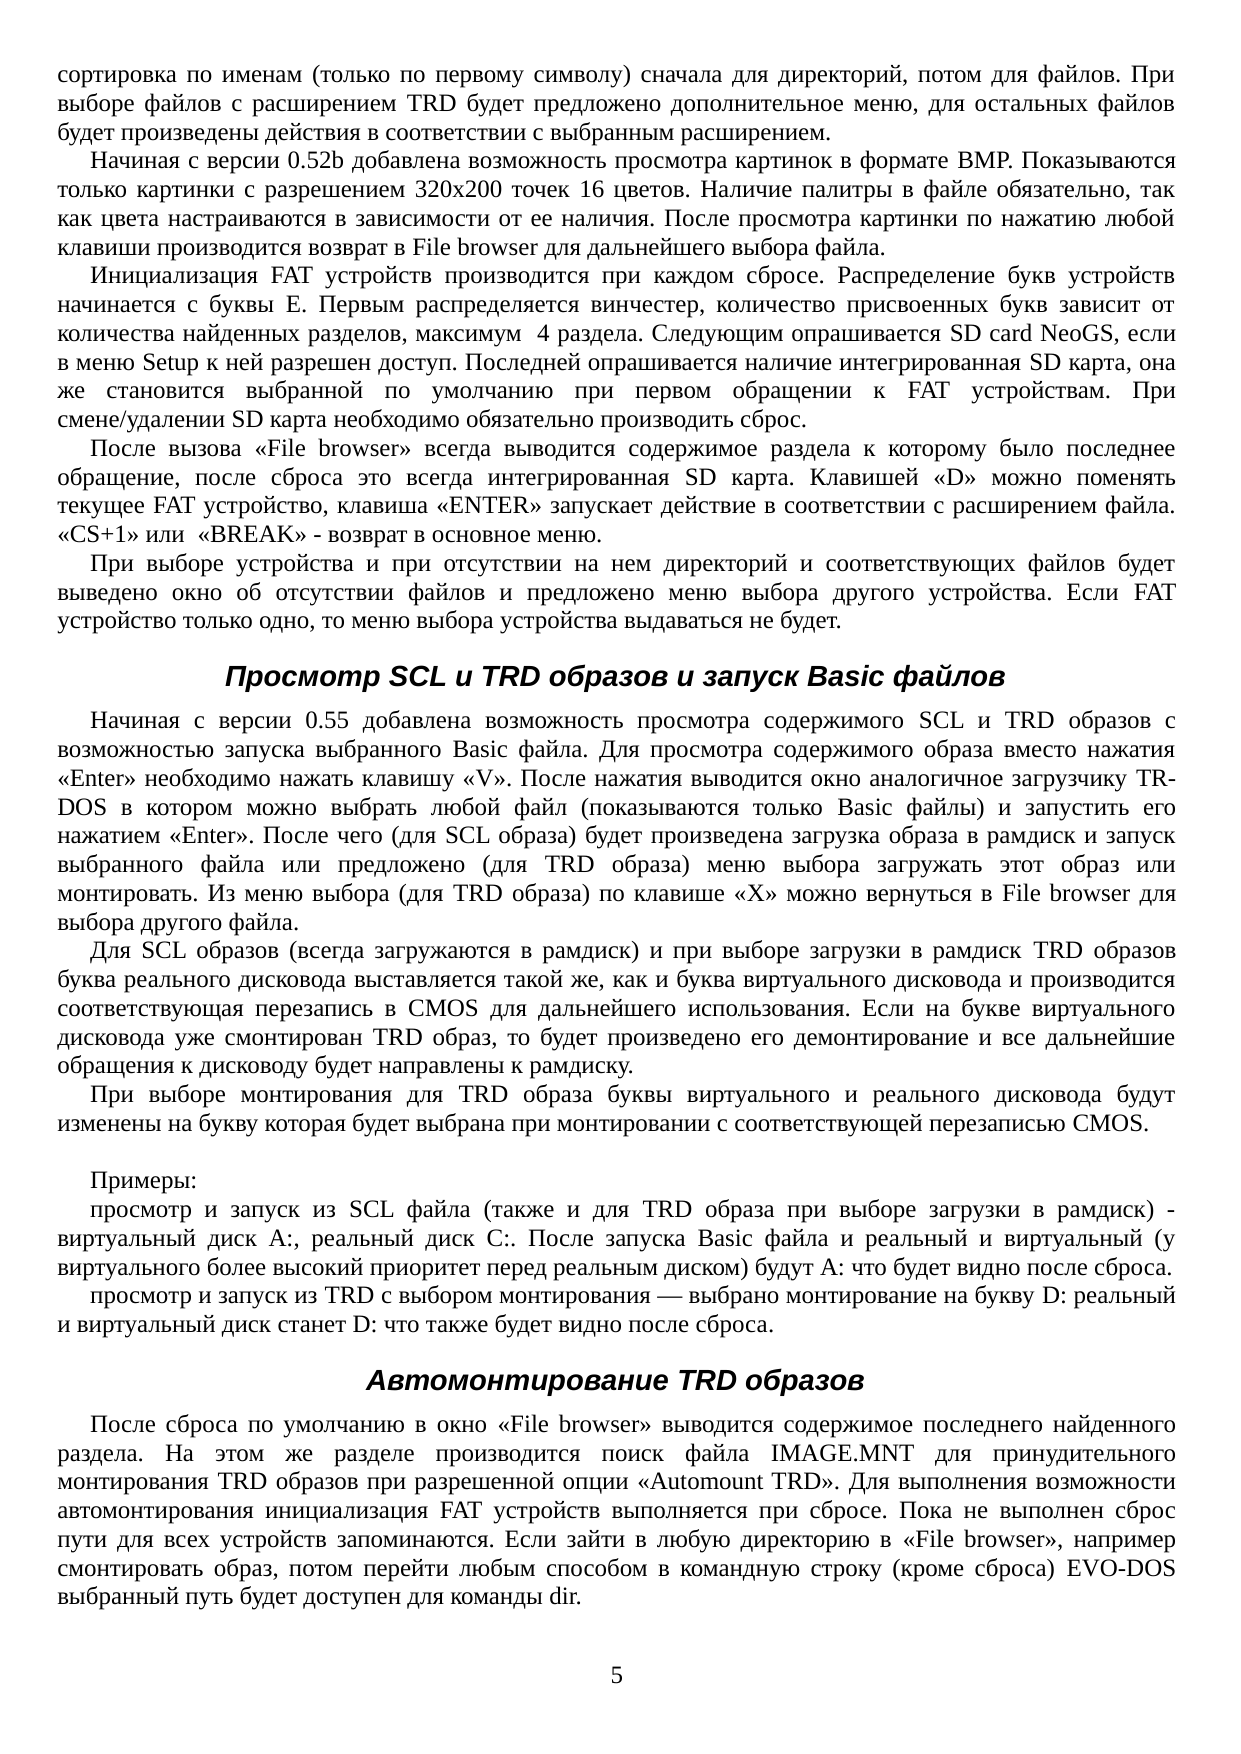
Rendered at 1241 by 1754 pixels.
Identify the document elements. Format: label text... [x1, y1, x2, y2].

text При выборе устройства и при отсутствии на нем директорий и соответствующих файлов будет выведено окно об отсутствии файлов и предложено меню выбора другого устройства. Если FAT устройство только одно, то меню выбора устройства выдаваться не будет. [57, 548, 1176, 634]
subtitle Автомонтирование TRD образов [57, 1363, 1176, 1396]
text Начиная с версии 0.55 добавлена возможность просмотра содержимого SCL и TRD образов с возможностью запуска выбранного Basic файла. Для просмотра содержимого образа вместо нажатия «Enter» необходимо нажать клавишу «V». После нажатия выводится окно аналогичное загрузчику TR-DOS в котором можно выбрать любой файл (показываются только Basic файлы) и запустить его нажатием «Enter». После чего (для SCL образа) будет произведена загрузка образа в рамдиск и запуск выбранного файла или предложено (для TRD образа) меню выбора загружать этот образ или монтировать. Из меню выбора (для TRD образа) по клавише «X» можно вернуться в File browser для выбора другого файла. [57, 705, 1176, 935]
text просмотр и запуск из SCL файла (также и для TRD образа при выборе загрузки в рамдиск) - виртуальный диск A:, реальный диск C:. После запуска Basic файла и реальный и виртуальный (у виртуального более высокий приоритет перед реальным диском) будут А: что будет видно после сброса. [57, 1194, 1176, 1280]
text Примеры: [57, 1165, 1176, 1194]
text При выборе монтирования для TRD образа буквы виртуального и реального дисковода будут изменены на букву которая будет выбрана при монтировании с соответствующей перезаписью CMOS. [57, 1079, 1176, 1137]
text После вызова «File browser» всегда выводится содержимое раздела к которому было последнее обращение, после сброса это всегда интегрированная SD карта. Клавишей «D» можно поменять текущее FAT устройство, клавиша «ENTER» запускает действие в соответствии с расширением файла. «CS+1» или «BREAK» - возврат в основное меню. [57, 433, 1176, 548]
subtitle Просмотр SCL и TRD образов и запуск Basic файлов [57, 659, 1176, 693]
text сортировка по именам (только по первому символу) сначала для директорий, потом для файлов. При выборе файлов с расширением TRD будет предложено дополнительное меню, для остальных файлов будет произведены действия в соответствии с выбранным расширением. [57, 59, 1176, 146]
text просмотр и запуск из TRD с выбором монтирования — выбрано монтирование на букву D: реальный и виртуальный диск станет D: что также будет видно после сброса. [57, 1280, 1176, 1338]
text Для SCL образов (всегда загружаются в рамдиск) и при выборе загрузки в рамдиск TRD образов буква реального дисковода выставляется такой же, как и буква виртуального дисковода и производится соответствующая перезапись в CMOS для дальнейшего использования. Если на букве виртуального дисковода уже смонтирован TRD образ, то будет произведено его демонтирование и все дальнейшие обращения к дисководу будет направлены к рамдиску. [57, 935, 1176, 1079]
text После сброса по умолчанию в окно «File browser» выводится содержимое последнего найденного раздела. На этом же разделе производится поиск файла IMAGE.MNT для принудительного монтирования TRD образов при разрешенной опции «Automount TRD». Для выполнения возможности автомонтирования инициализация FAT устройств выполняется при сбросе. Пока не выполнен сброс пути для всех устройств запоминаются. Если зайти в любую директорию в «File browser», например смонтировать образ, потом перейти любым способом в командную строку (кроме сброса) EVO-DOS выбранный путь будет доступен для команды dir. [57, 1409, 1176, 1610]
text Инициализация FAT устройств производится при каждом сбросе. Распределение букв устройств начинается с буквы E. Первым распределяется винчестер, количество присвоенных букв зависит от количества найденных разделов, максимум 4 раздела. Следующим опрашивается SD card NeoGS, если в меню Setup к ней разрешен доступ. Последней опрашивается наличие интегрированная SD карта, она же становится выбранной по умолчанию при первом обращении к FAT устройствам. При смене/удалении SD карта необходимо обязательно производить сброс. [57, 261, 1176, 433]
text Начиная с версии 0.52b добавлена возможность просмотра картинок в формате BMP. Показываются только картинки с разрешением 320х200 точек 16 цветов. Наличие палитры в файле обязательно, так как цвета настраиваются в зависимости от ее наличия. После просмотра картинки по нажатию любой клавиши производится возврат в File browser для дальнейшего выбора файла. [57, 146, 1176, 261]
